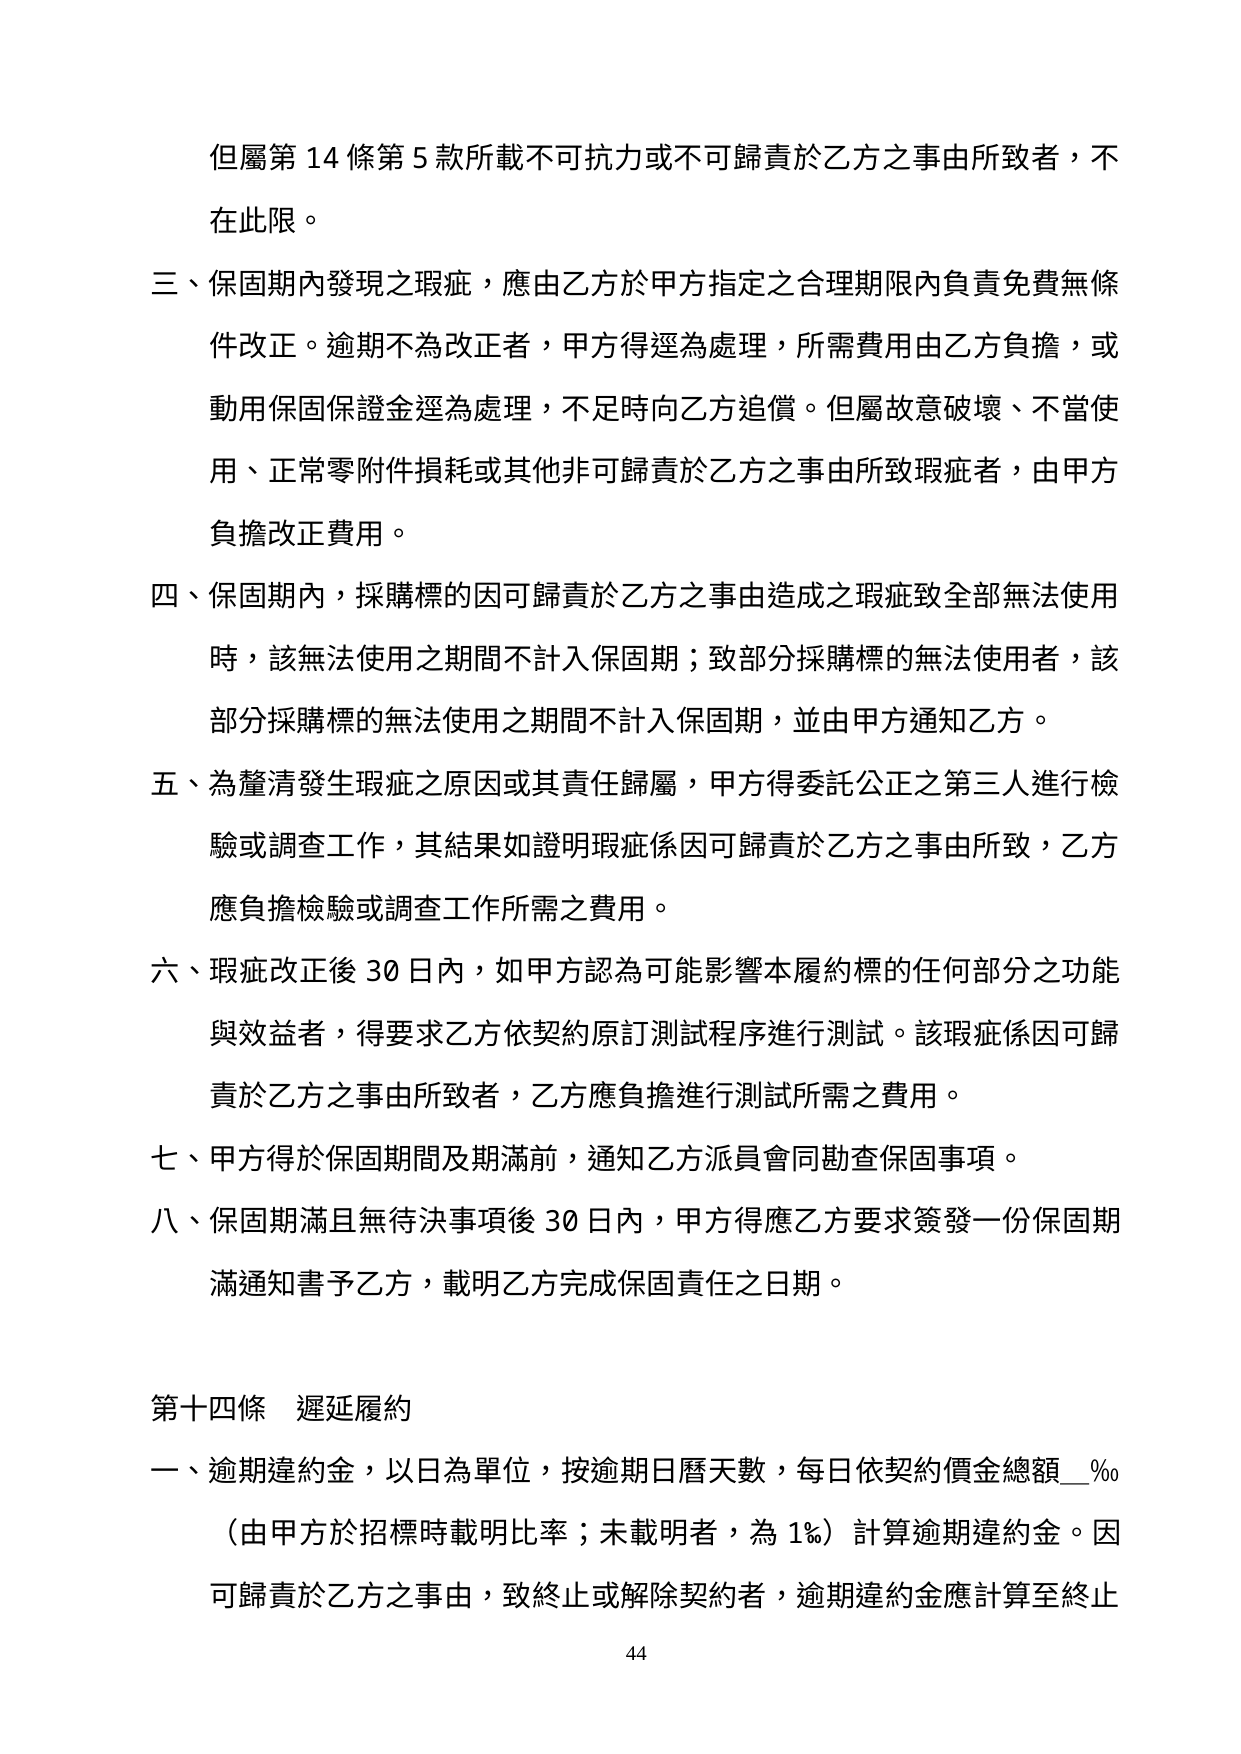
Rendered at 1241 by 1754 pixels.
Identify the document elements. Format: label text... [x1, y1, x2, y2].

text 二、本條所稱瑕疵，包括損裂、坍塌、損壞、功能或效益不符合契約規定等。但屬第14條第5款所載不可抗力或不可歸責於乙方之事由所致者，不在此限。 [150, 115, 1122, 240]
text 三、保固期內發現之瑕疵，應由乙方於甲方指定之合理期限內負責免費無條件改正。逾期不為改正者，甲方得逕為處理，所需費用由乙方負擔，或動用保固保證金逕為處理，不足時向乙方追償。但屬故意破壞、不當使用、正常零附件損耗或其他非可歸責於乙方之事由所致瑕疵者，由甲方負擔改正費用。 [150, 240, 1122, 552]
text 第十四條 遲延履約 [150, 1365, 1122, 1427]
text 一、逾期違約金，以日為單位，按逾期日曆天數，每日依契約價金總額＿‰（由甲方於招標時載明比率；未載明者，為1‰）計算逾期違約金。因可歸責於乙方之事由，致終止或解除契約者，逾期違約金應計算至終止 [150, 1427, 1122, 1615]
text 七、甲方得於保固期間及期滿前，通知乙方派員會同勘查保固事項。 [150, 1115, 1122, 1177]
text 六、瑕疵改正後30日內，如甲方認為可能影響本履約標的任何部分之功能與效益者，得要求乙方依契約原訂測試程序進行測試。該瑕疵係因可歸責於乙方之事由所致者，乙方應負擔進行測試所需之費用。 [150, 927, 1122, 1115]
text 四、保固期內，採購標的因可歸責於乙方之事由造成之瑕疵致全部無法使用時，該無法使用之期間不計入保固期；致部分採購標的無法使用者，該部分採購標的無法使用之期間不計入保固期，並由甲方通知乙方。 [150, 552, 1122, 740]
text 八、保固期滿且無待決事項後30日內，甲方得應乙方要求簽發一份保固期滿通知書予乙方，載明乙方完成保固責任之日期。 [150, 1177, 1122, 1302]
text 五、為釐清發生瑕疵之原因或其責任歸屬，甲方得委託公正之第三人進行檢驗或調查工作，其結果如證明瑕疵係因可歸責於乙方之事由所致，乙方應負擔檢驗或調查工作所需之費用。 [150, 740, 1122, 927]
